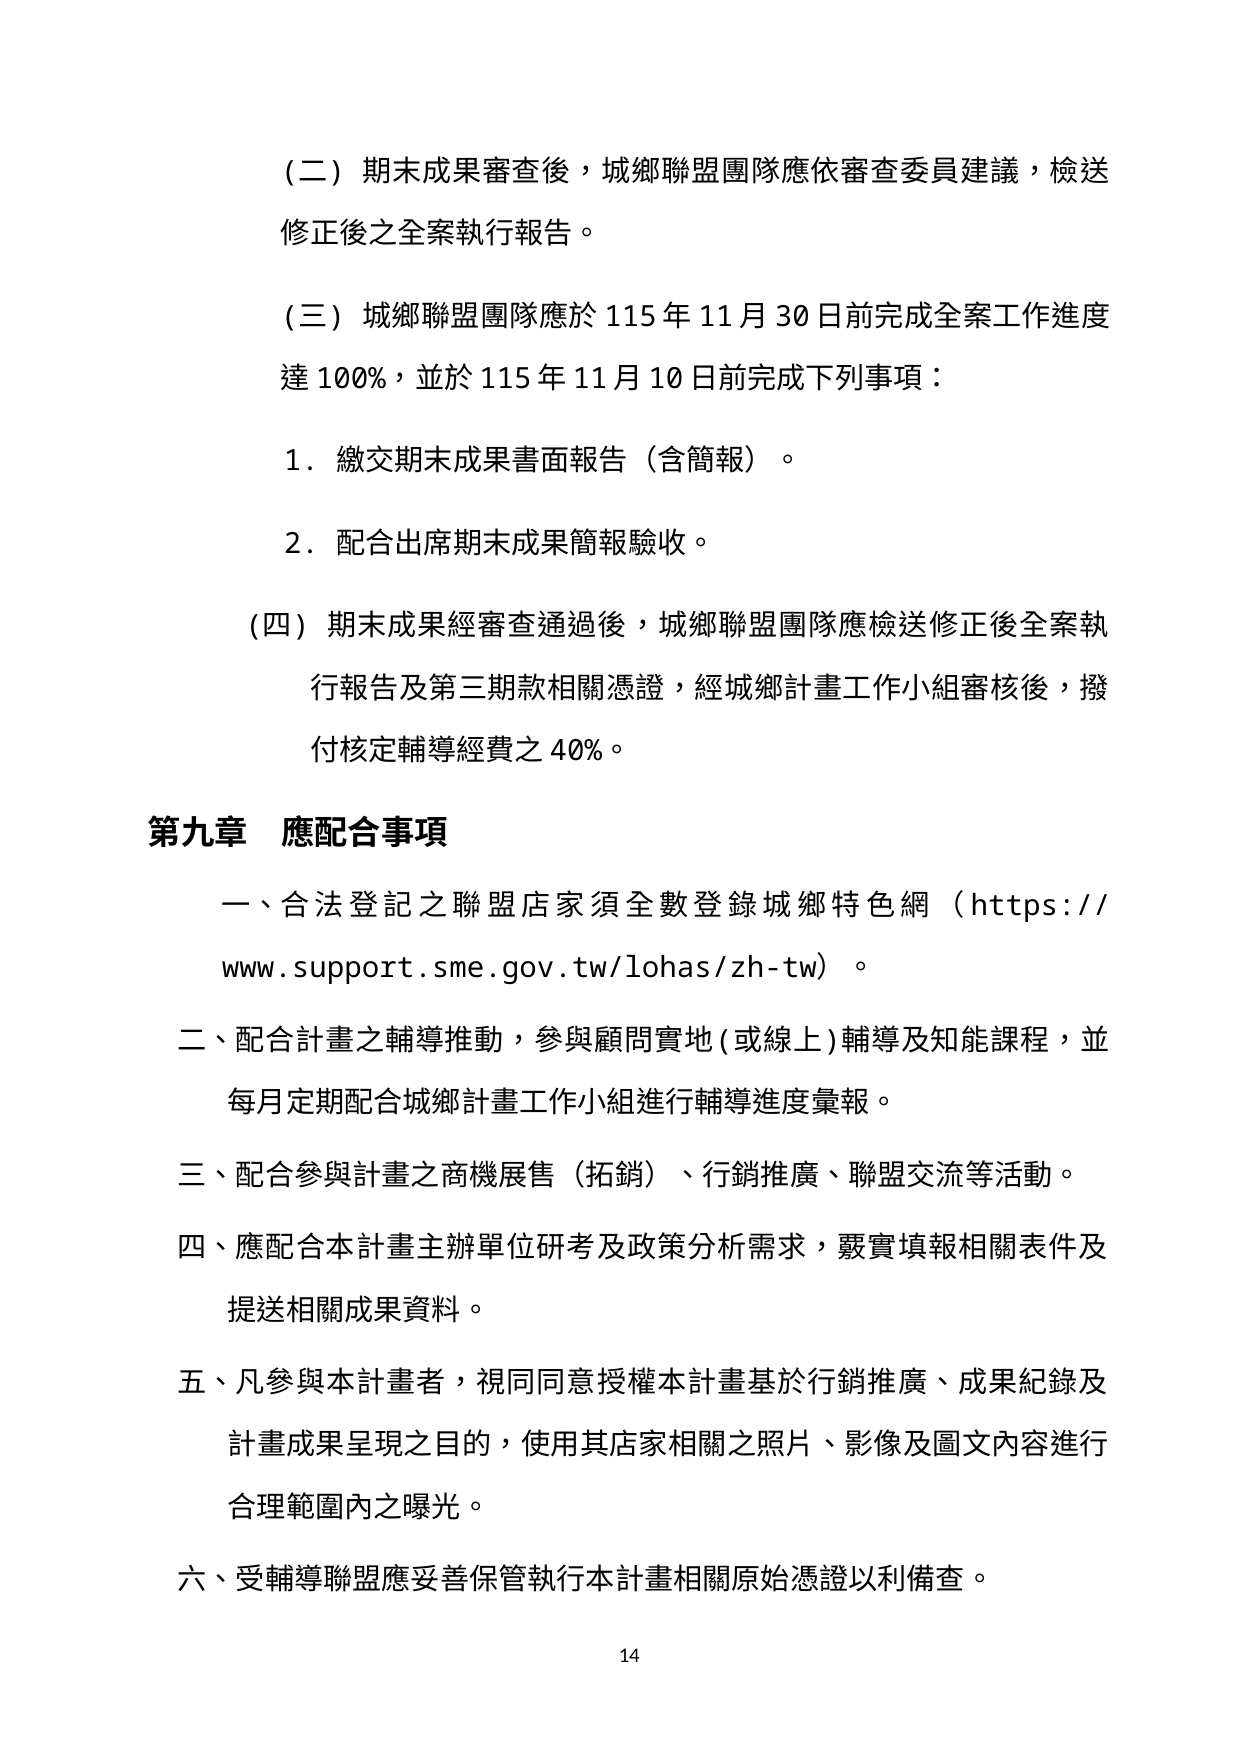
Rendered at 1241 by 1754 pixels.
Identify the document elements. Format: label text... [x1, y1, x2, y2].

subtitle 應配合事項 [148, 788, 1110, 851]
list 配合計畫之輔導推動，參與顧問實地(或線上)輔導及知能課程，並每月定期配合城鄉計畫工作小組進行輔導進度彙報。 [177, 996, 1110, 1121]
list 期末成果審查後，城鄉聯盟團隊應依審查委員建議，檢送修正後之全案執行報告。 [281, 127, 1110, 252]
list 配合出席期末成果簡報驗收。 [284, 499, 1110, 561]
list 凡參與本計畫者，視同同意授權本計畫基於行銷推廣、成果紀錄及計畫成果呈現之目的，使用其店家相關之照片、影像及圖文內容進行合理範圍內之曝光。 [177, 1338, 1110, 1525]
list 配合參與計畫之商機展售（拓銷）、行銷推廣、聯盟交流等活動。 [177, 1131, 1110, 1193]
list 應配合本計畫主辦單位研考及政策分析需求，覈實填報相關表件及提送相關成果資料。 [177, 1203, 1110, 1328]
list 繳交期末成果書面報告（含簡報）。 [284, 417, 1110, 479]
list 期末成果經審查通過後，城鄉聯盟團隊應檢送修正後全案執行報告及第三期款相關憑證，經城鄉計畫工作小組審核後，撥付核定輔導經費之40%。 [245, 581, 1110, 769]
list 受輔導聯盟應妥善保管執行本計畫相關原始憑證以利備查。 [177, 1535, 1110, 1598]
list 城鄉聯盟團隊應於115年11月30日前完成全案工作進度達100%，並於115年11月10日前完成下列事項： [281, 272, 1110, 397]
list 合法登記之聯盟店家須全數登錄城鄉特色網（https://www.support.sme.gov.tw/lohas/zh-tw）。 [222, 861, 1110, 986]
